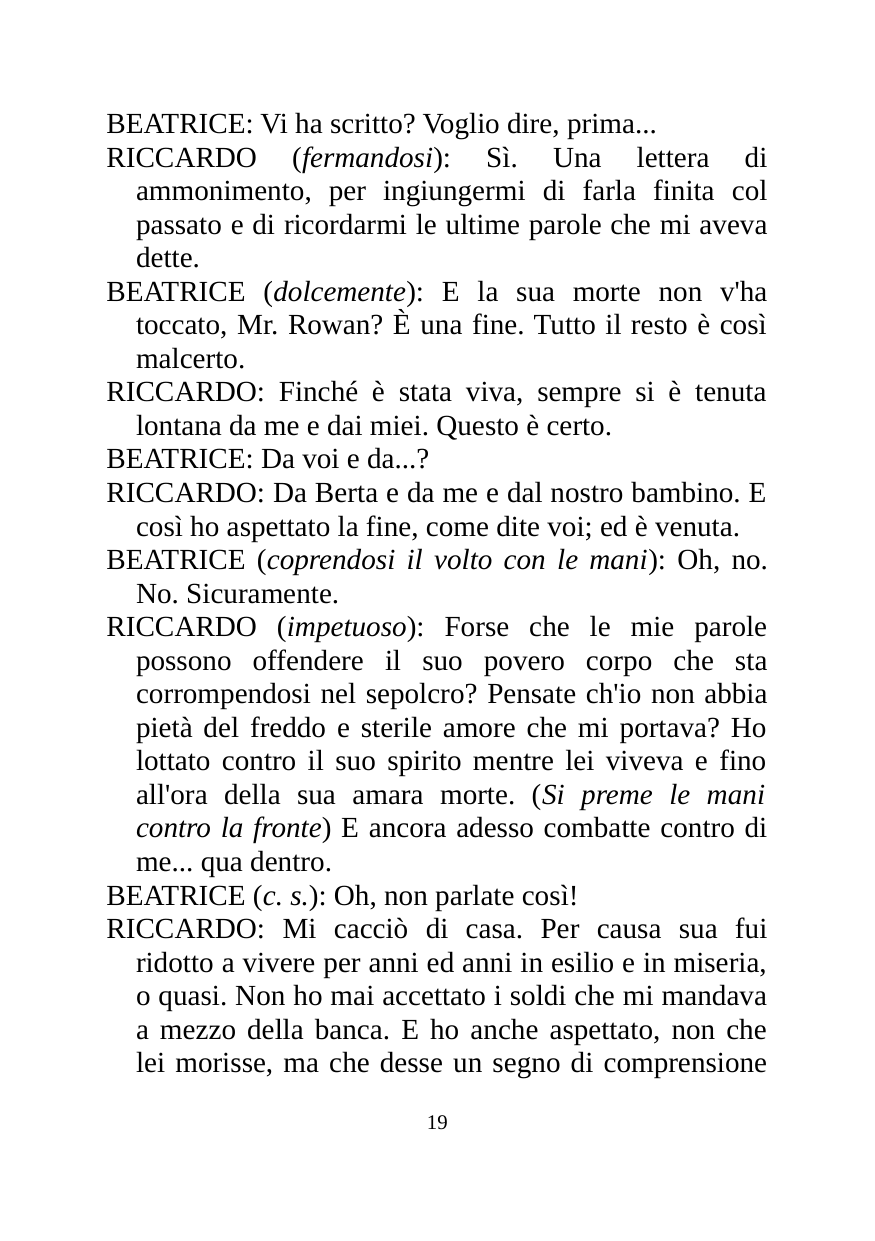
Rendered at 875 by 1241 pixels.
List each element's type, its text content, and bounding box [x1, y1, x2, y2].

text RICCARDO: Mi cacciò di casa. Per causa sua fui ridotto a vivere per anni ed anni in esilio e in miseria, o quasi. Non ho mai accettato i soldi che mi mandava a mezzo della banca. E ho anche aspettato, non che lei morisse, ma che desse un segno di comprensione [106, 911, 768, 1079]
text BEATRICE (coprendosi il volto con le mani): Oh, no. No. Sicuramente. [106, 542, 768, 609]
text BEATRICE (dolcemente): E la sua morte non v'ha toccato, Mr. Rowan? È una fine. Tutto il resto è così malcerto. [106, 274, 768, 374]
text RICCARDO: Da Berta e da me e dal nostro bambino. E così ho aspettato la fine, come dite voi; ed è venuta. [106, 475, 768, 542]
text RICCARDO (impetuoso): Forse che le mie parole possono offendere il suo povero corpo che sta corrompendosi nel sepolcro? Pensate ch'io non abbia pietà del freddo e sterile amore che mi portava? Ho lottato contro il suo spirito mentre lei viveva e fino all'ora della sua amara morte. (Si preme le mani contro la fronte) E ancora adesso combatte contro di me... qua dentro. [106, 609, 768, 878]
text BEATRICE: Vi ha scritto? Voglio dire, prima... [106, 106, 768, 140]
text BEATRICE: Da voi e da...? [106, 442, 768, 475]
text BEATRICE (c. s.): Oh, non parlate così! [106, 878, 768, 911]
text RICCARDO (fermandosi): Sì. Una lettera di ammonimento, per ingiungermi di farla finita col passato e di ricordarmi le ultime parole che mi aveva dette. [106, 140, 768, 274]
text RICCARDO: Finché è stata viva, sempre si è tenuta lontana da me e dai miei. Questo è certo. [106, 374, 768, 442]
